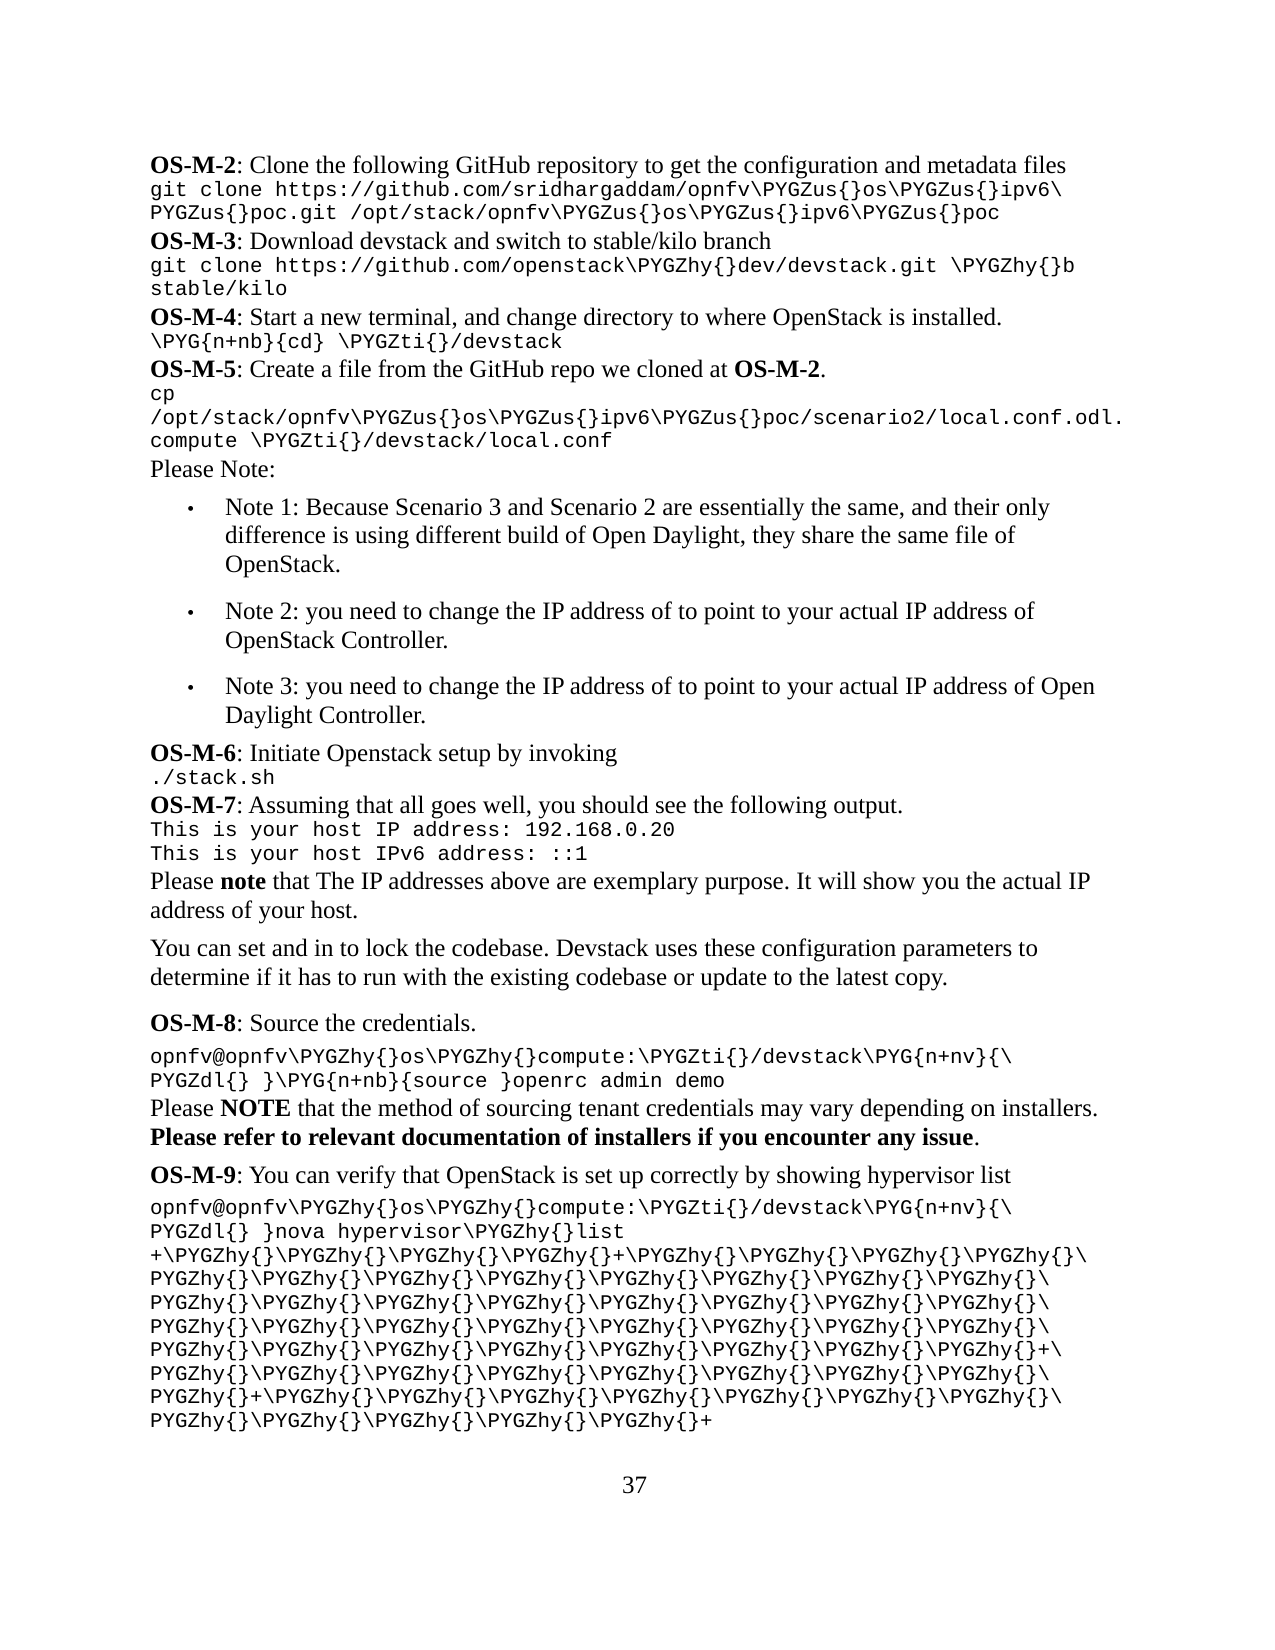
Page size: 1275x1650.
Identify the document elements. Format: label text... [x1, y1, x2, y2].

text OS-M-4: Start a new terminal, and change directory to where OpenStack is installed. [150, 302, 1125, 331]
text opnfv@opnfv\PYGZhy{}os\PYGZhy{}compute:\PYGZti{}/devstack\PYG{n+nv}{\PYGZdl{} }\PYG{n+nb}{source }openrc admin demo [150, 1046, 1125, 1093]
text opnfv@opnfv\PYGZhy{}os\PYGZhy{}compute:\PYGZti{}/devstack\PYG{n+nv}{\PYGZdl{} }nova hypervisor\PYGZhy{}list [150, 1197, 1125, 1245]
text Please Note: [150, 454, 1125, 483]
text This is your host IP address: 192.168.0.20 [150, 819, 1125, 843]
text cp /opt/stack/opnfv\PYGZus{}os\PYGZus{}ipv6\PYGZus{}poc/scenario2/local.conf.odl.compute \PYGZti{}/devstack/local.conf [150, 383, 1125, 454]
text +\PYGZhy{}\PYGZhy{}\PYGZhy{}\PYGZhy{}+\PYGZhy{}\PYGZhy{}\PYGZhy{}\PYGZhy{}\PYGZhy{}\PYGZhy{}\PYGZhy{}\PYGZhy{}\PYGZhy{}\PYGZhy{}\PYGZhy{}\PYGZhy{}\PYGZhy{}\PYGZhy{}\PYGZhy{}\PYGZhy{}\PYGZhy{}\PYGZhy{}\PYGZhy{}\PYGZhy{}\PYGZhy{}\PYGZhy{}\PYGZhy{}\PYGZhy{}\PYGZhy{}\PYGZhy{}\PYGZhy{}\PYGZhy{}\PYGZhy{}\PYGZhy{}\PYGZhy{}\PYGZhy{}\PYGZhy{}\PYGZhy{}\PYGZhy{}\PYGZhy{}+\PYGZhy{}\PYGZhy{}\PYGZhy{}\PYGZhy{}\PYGZhy{}\PYGZhy{}\PYGZhy{}\PYGZhy{}\PYGZhy{}+\PYGZhy{}\PYGZhy{}\PYGZhy{}\PYGZhy{}\PYGZhy{}\PYGZhy{}\PYGZhy{}\PYGZhy{}\PYGZhy{}\PYGZhy{}\PYGZhy{}\PYGZhy{}+ [150, 1245, 1125, 1434]
text OS-M-9: You can verify that OpenStack is set up correctly by showing hypervisor list [150, 1160, 1125, 1188]
text OS-M-8: Source the credentials. [150, 1008, 1125, 1037]
text This is your host IPv6 address: ::1 [150, 843, 1125, 866]
text OS-M-2: Clone the following GitHub repository to get the configuration and metadata files [150, 150, 1125, 179]
text Please note that The IP addresses above are exemplary purpose. It will show you the actual IP address of your host. [150, 866, 1125, 924]
text OS-M-6: Initiate Openstack setup by invoking [150, 738, 1125, 767]
text git clone https://github.com/sridhargaddam/opnfv\PYGZus{}os\PYGZus{}ipv6\PYGZus{}poc.git /opt/stack/opnfv\PYGZus{}os\PYGZus{}ipv6\PYGZus{}poc [150, 179, 1125, 226]
text \PYG{n+nb}{cd} \PYGZti{}/devstack [150, 331, 1125, 354]
text OS-M-7: Assuming that all goes well, you should see the following output. [150, 790, 1125, 819]
text git clone https://github.com/openstack\PYGZhy{}dev/devstack.git \PYGZhy{}b stable/kilo [150, 255, 1125, 302]
list Note 2: you need to change the IP address of to point to your actual IP address of OpenStack Controller. [187, 596, 1125, 653]
list Note 3: you need to change the IP address of to point to your actual IP address of Open Daylight Controller. [187, 671, 1125, 729]
text OS-M-3: Download devstack and switch to stable/kilo branch [150, 226, 1125, 255]
text OS-M-5: Create a file from the GitHub repo we cloned at OS-M-2. [150, 354, 1125, 383]
text ./stack.sh [150, 767, 1125, 790]
text You can set and in to lock the codebase. Devstack uses these configuration parameters to determine if it has to run with the existing codebase or update to the latest copy. [150, 933, 1125, 990]
list Note 1: Because Scenario 3 and Scenario 2 are essentially the same, and their only difference is using different build of Open Daylight, they share the same file of OpenStack. [187, 492, 1125, 578]
text Please NOTE that the method of sourcing tenant credentials may vary depending on installers. Please refer to relevant documentation of installers if you encounter any issue. [150, 1093, 1125, 1151]
